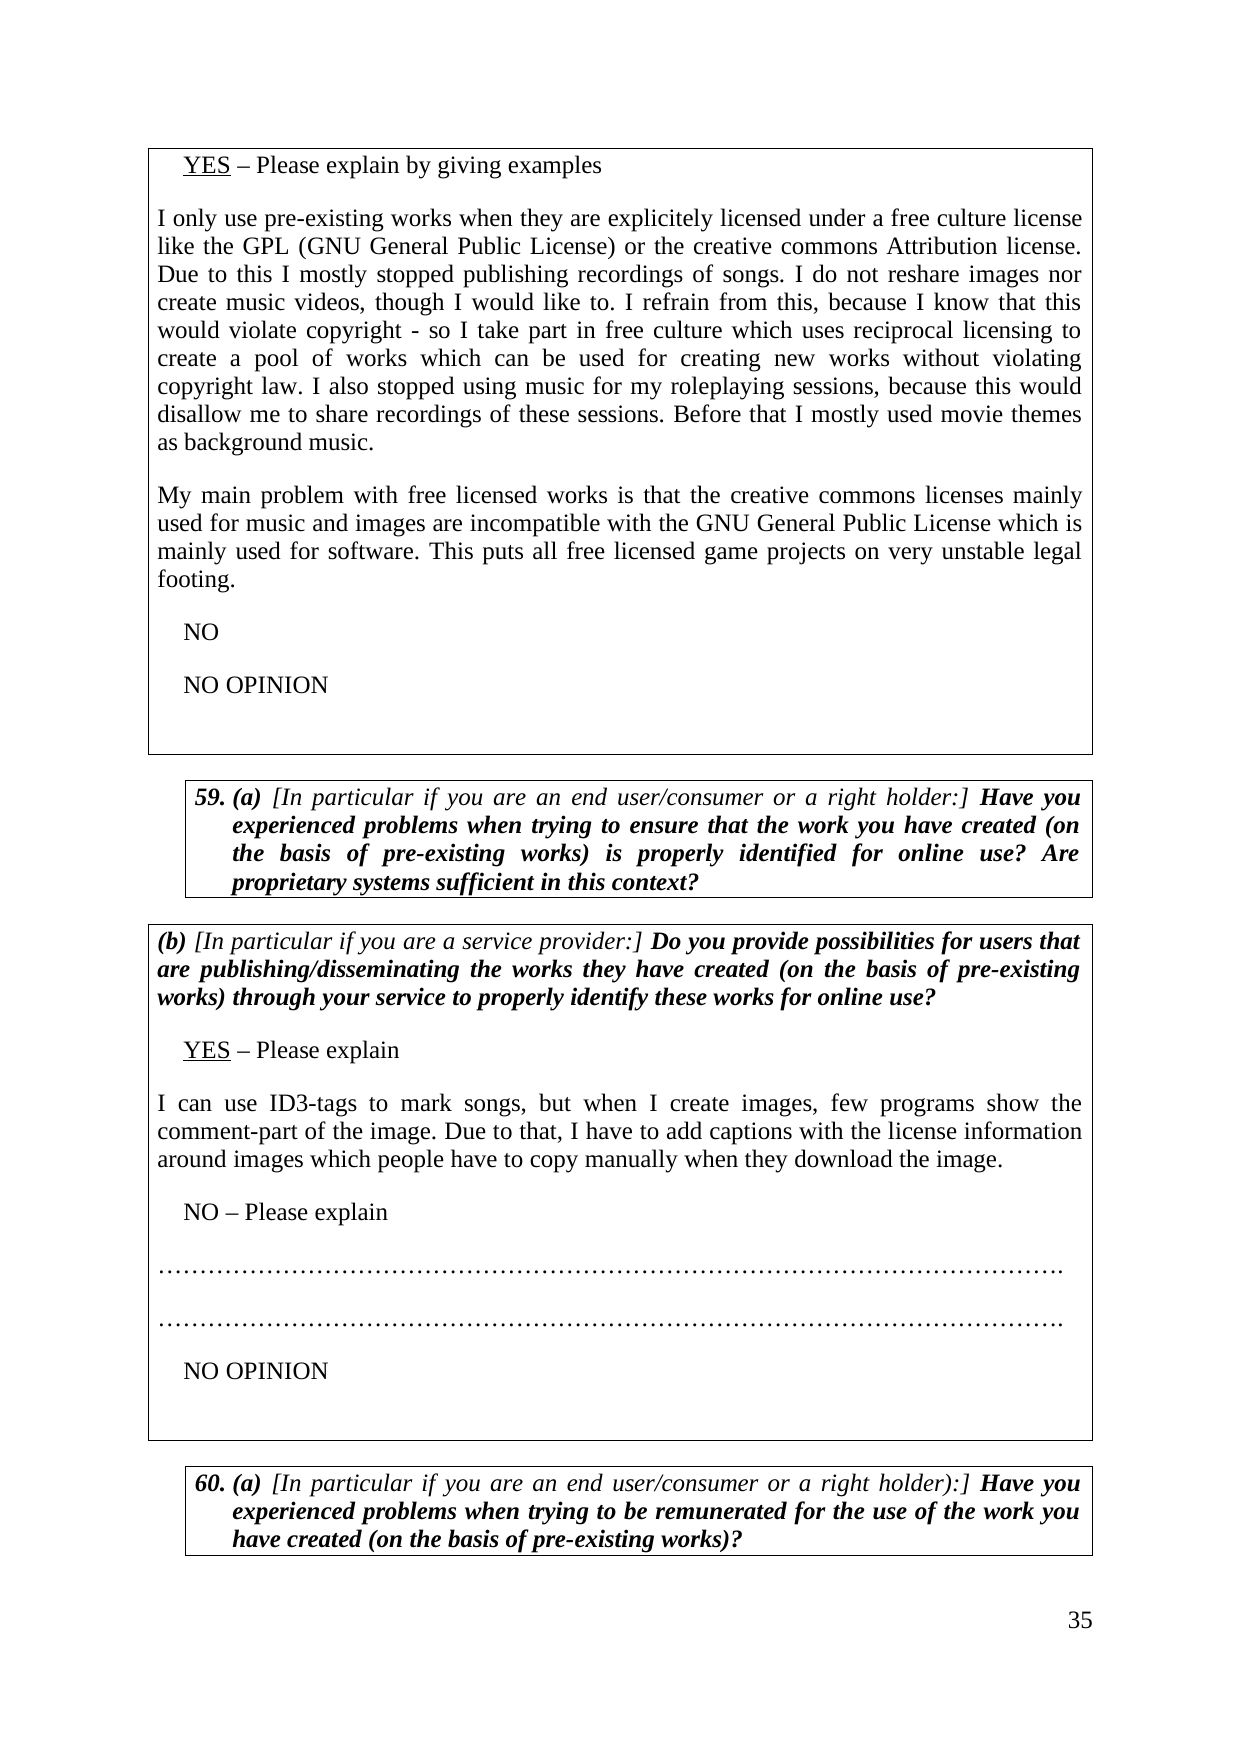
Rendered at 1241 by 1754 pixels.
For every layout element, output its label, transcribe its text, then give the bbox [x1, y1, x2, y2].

text  NO – Please explain [149, 1195, 1092, 1226]
text I can use ID3-tags to mark songs, but when I create images, few programs show the comment-part of the image. Due to that, I have to add captions with the license information around images which people have to copy manually when they download the image. [149, 1086, 1092, 1173]
text ………………………………………………………………………………………………. [149, 1301, 1092, 1332]
text  NO [149, 615, 1092, 646]
text  YES – Please explain by giving examples [149, 149, 1092, 179]
text I only use pre-existing works when they are explicitely licensed under a free culture license like the GPL (GNU General Public License) or the creative commons Attribution license. Due to this I mostly stopped publishing recordings of songs. I do not reshare images nor create music videos, though I would like to. I refrain from this, because I know that this would violate copyright - so I take part in free culture which uses reciprocal licensing to create a pool of works which can be used for creating new works without violating copyright law. I also stopped using music for my roleplaying sessions, because this would disallow me to share recordings of these sessions. Before that I mostly used movie themes as background music. [149, 201, 1092, 456]
list (a) [In particular if you are an end user/consumer or a right holder:] Have you experienced problems when trying to ensure that the work you have created (on the basis of pre-existing works) is properly identified for online use? Are proprietary systems sufficient in this context? [186, 781, 1092, 897]
text  NO OPINION [149, 668, 1092, 699]
list (a) [In particular if you are an end user/consumer or a right holder):] Have you experienced problems when trying to be remunerated for the use of the work you have created (on the basis of pre-existing works)? [186, 1467, 1092, 1555]
text ………………………………………………………………………………………………. [149, 1248, 1092, 1279]
text My main problem with free licensed works is that the creative commons licenses mainly used for music and images are incompatible with the GNU General Public License which is mainly used for software. This puts all free licensed game projects on very unstable legal footing. [149, 478, 1092, 593]
text (b) [In particular if you are a service provider:] Do you provide possibilities for users that are publishing/disseminating the works they have created (on the basis of pre-existing works) through your service to properly identify these works for online use? [149, 925, 1092, 1011]
text  NO OPINION [149, 1354, 1092, 1385]
text  YES – Please explain [149, 1033, 1092, 1064]
